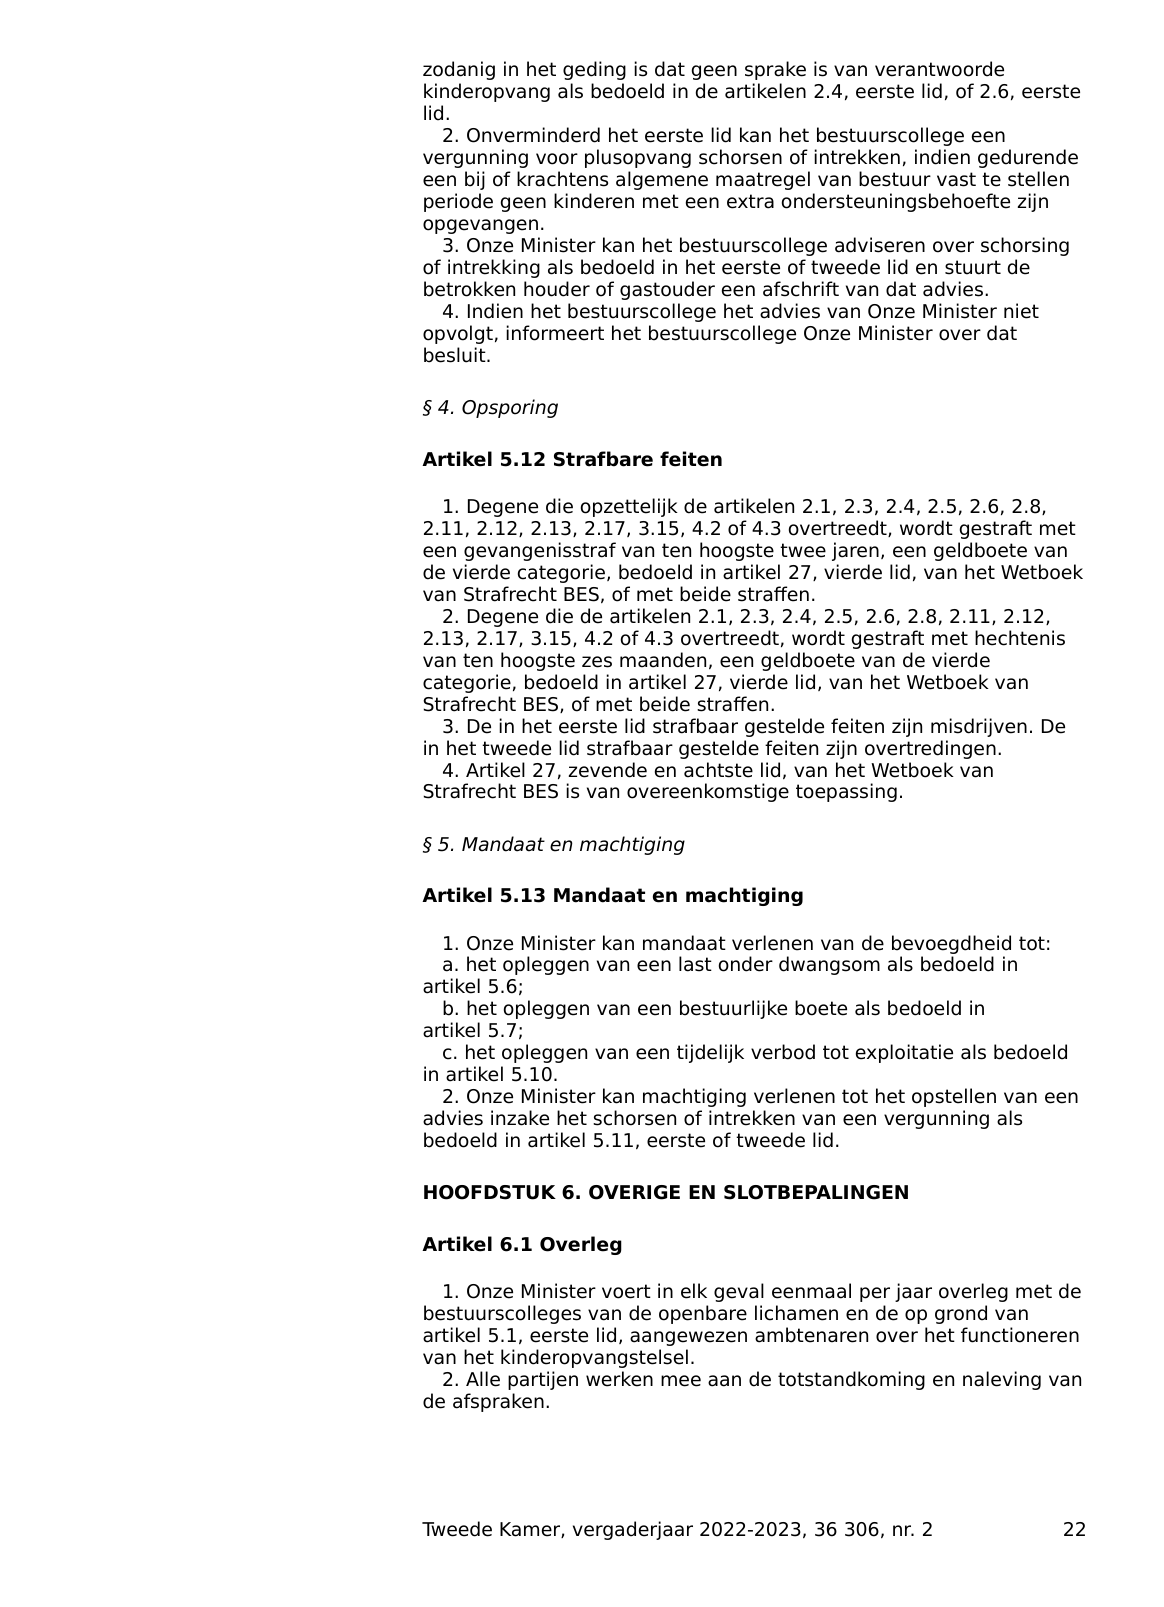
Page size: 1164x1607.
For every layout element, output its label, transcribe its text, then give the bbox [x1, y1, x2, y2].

subtitle § 5. Mandaat en machtiging [422, 833, 1087, 855]
subtitle HOOFDSTUK 6. OVERIGE EN SLOTBEPALINGEN [422, 1182, 1087, 1204]
text 2. Alle partijen werken mee aan de totstandkoming en naleving van de afspraken. [422, 1369, 1087, 1413]
text 3. De in het eerste lid strafbaar gestelde feiten zijn misdrijven. De in het tweede lid strafbaar gestelde feiten zijn overtredingen. [422, 716, 1087, 759]
text 2. Onze Minister kan machtiging verlenen tot het opstellen van een advies inzake het schorsen of intrekken van een vergunning als bedoeld in artikel 5.11, eerste of tweede lid. [422, 1086, 1087, 1152]
text b. het opleggen van een bestuurlijke boete als bedoeld in artikel 5.7; [422, 998, 1087, 1042]
text 4. Artikel 27, zevende en achtste lid, van het Wetboek van Strafrecht BES is van overeenkomstige toepassing. [422, 759, 1087, 803]
subtitle Artikel 5.13 Mandaat en machtiging [422, 885, 1087, 907]
subtitle Artikel 5.12 Strafbare feiten [422, 449, 1087, 471]
text 2. Degene die de artikelen 2.1, 2.3, 2.4, 2.5, 2.6, 2.8, 2.11, 2.12, 2.13, 2.17, 3.15, 4.2 of 4.3 overtreedt, wordt gestraft met hechtenis van ten hoogste zes maanden, een geldboete van de vierde categorie, bedoeld in artikel 27, vierde lid, van het Wetboek van Strafrecht BES, of met beide straffen. [422, 606, 1087, 716]
text 3. Onze Minister kan het bestuurscollege adviseren over schorsing of intrekking als bedoeld in het eerste of tweede lid en stuurt de betrokken houder of gastouder een afschrift van dat advies. [422, 235, 1087, 301]
text 1. Onze Minister voert in elk geval eenmaal per jaar overleg met de bestuurscolleges van de openbare lichamen en de op grond van artikel 5.1, eerste lid, aangewezen ambtenaren over het functioneren van het kinderopvangstelsel. [422, 1281, 1087, 1369]
subtitle Artikel 6.1 Overleg [422, 1234, 1087, 1256]
text 1. Degene die opzettelijk de artikelen 2.1, 2.3, 2.4, 2.5, 2.6, 2.8, 2.11, 2.12, 2.13, 2.17, 3.15, 4.2 of 4.3 overtreedt, wordt gestraft met een gevangenisstraf van ten hoogste twee jaren, een geldboete van de vierde categorie, bedoeld in artikel 27, vierde lid, van het Wetboek van Strafrecht BES, of met beide straffen. [422, 496, 1087, 606]
subtitle § 4. Opsporing [422, 397, 1087, 419]
text zodanig in het geding is dat geen sprake is van verantwoorde kinderopvang als bedoeld in de artikelen 2.4, eerste lid, of 2.6, eerste lid. [422, 59, 1087, 125]
text 1. Onze Minister kan mandaat verlenen van de bevoegdheid tot: [422, 932, 1087, 954]
text a. het opleggen van een last onder dwangsom als bedoeld in artikel 5.6; [422, 954, 1087, 998]
text c. het opleggen van een tijdelijk verbod tot exploitatie als bedoeld in artikel 5.10. [422, 1042, 1087, 1086]
text 2. Onverminderd het eerste lid kan het bestuurscollege een vergunning voor plusopvang schorsen of intrekken, indien gedurende een bij of krachtens algemene maatregel van bestuur vast te stellen periode geen kinderen met een extra ondersteuningsbehoefte zijn opgevangen. [422, 125, 1087, 235]
text 4. Indien het bestuurscollege het advies van Onze Minister niet opvolgt, informeert het bestuurscollege Onze Minister over dat besluit. [422, 301, 1087, 367]
